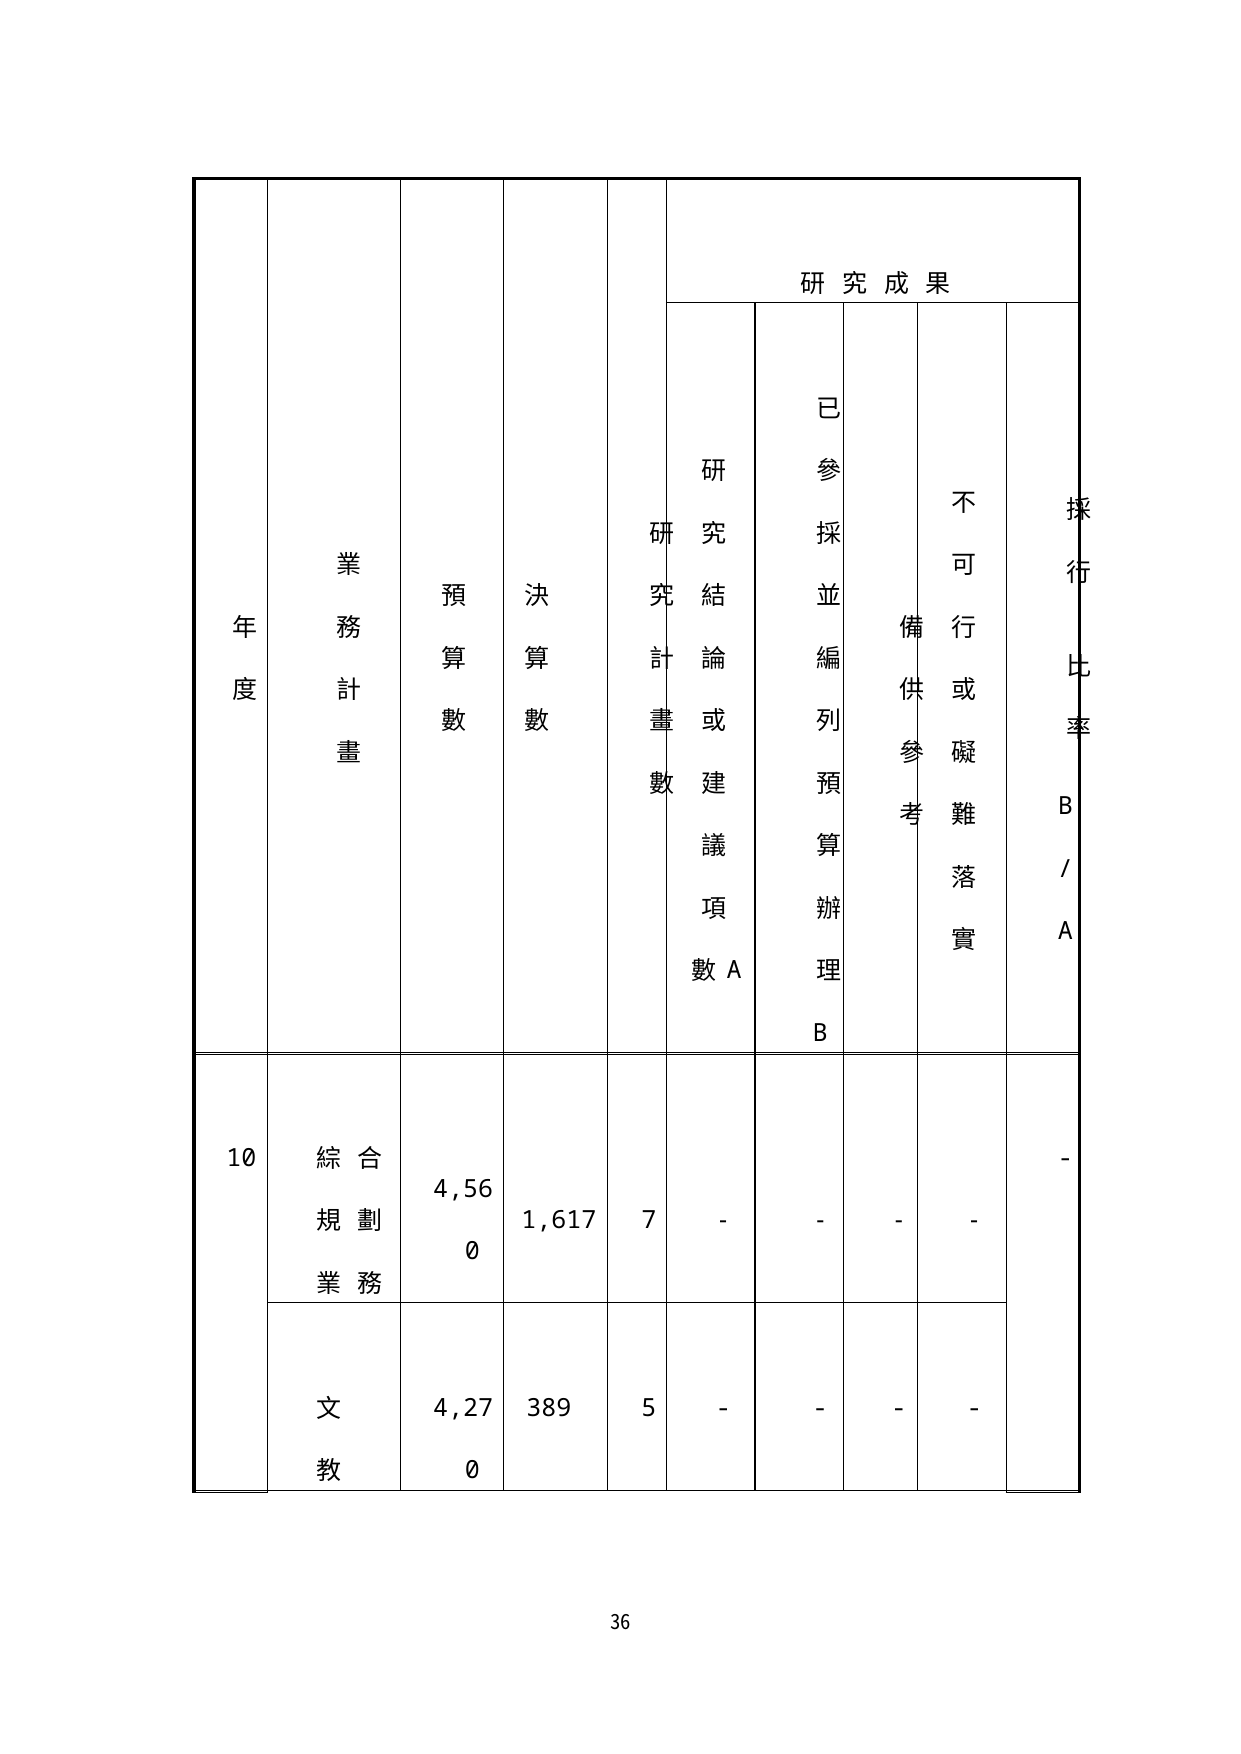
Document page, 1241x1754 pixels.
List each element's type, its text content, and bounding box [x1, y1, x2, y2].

table_header 預算數 [401, 180, 503, 1052]
table_cell 1,617 [504, 1055, 607, 1302]
table_cell 研究結論或建議項數A [667, 303, 754, 1052]
table_cell 4,270 [401, 1303, 503, 1490]
table_cell 不可行或礙難落實 [918, 303, 1006, 1052]
table_cell - [918, 1303, 1006, 1490]
table_header 決算數 [504, 180, 607, 1052]
table_cell - [844, 1055, 917, 1302]
table_cell 4,560 [401, 1055, 503, 1302]
table_cell - [667, 1303, 754, 1490]
table_header 業務計畫 [268, 180, 400, 1052]
table_cell - [844, 1303, 917, 1490]
table_header 研究計畫數 [608, 180, 666, 1052]
table_cell 389 [504, 1303, 607, 1490]
table_header 年度 [196, 180, 267, 1052]
table_cell 108 [196, 1055, 267, 1490]
table_cell - [756, 1055, 843, 1302]
table_cell - [756, 1303, 843, 1490]
table_cell 備供參考 [844, 303, 917, 1052]
table_cell 文教 [268, 1303, 400, 1490]
table_cell - [1007, 1055, 1078, 1490]
table_cell 5 [608, 1303, 666, 1490]
table_cell - [667, 1055, 754, 1302]
table_cell - [918, 1055, 1006, 1302]
table_cell 7 [608, 1055, 666, 1302]
table_header 研究成果 [667, 180, 1078, 302]
table_cell 採行 比率 B/A [1007, 303, 1078, 1052]
table_cell 綜合規劃業務 [268, 1055, 400, 1302]
table_cell 已參採並編列預算辦理B [756, 303, 843, 1052]
